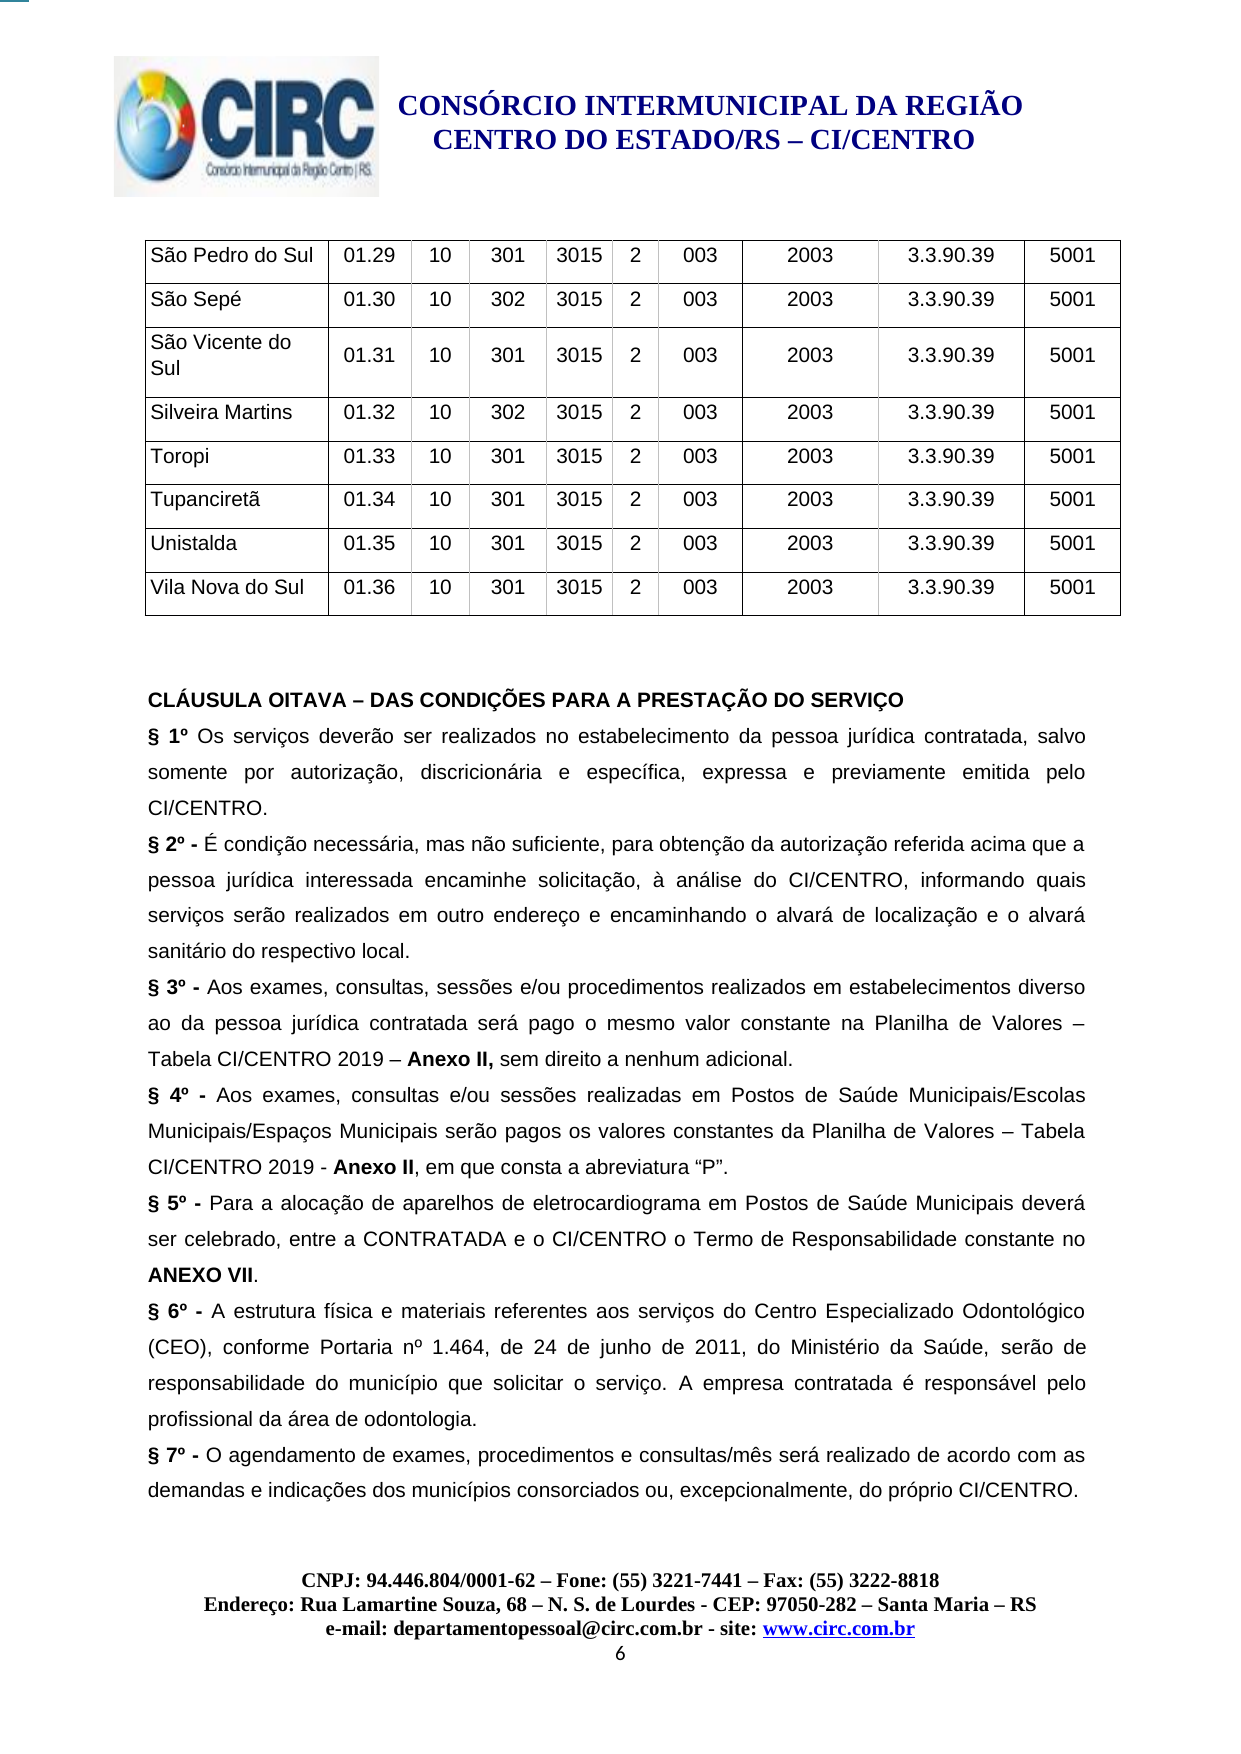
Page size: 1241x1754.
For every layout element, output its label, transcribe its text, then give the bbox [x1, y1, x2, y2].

table_cell 01.32 [329, 398, 411, 441]
table_cell 5001 [1025, 573, 1120, 615]
table_cell 3.3.90.39 [879, 241, 1024, 283]
table_cell 01.30 [329, 284, 411, 327]
table_cell 10 [412, 284, 469, 327]
table_cell 01.36 [329, 573, 411, 615]
table_cell 2 [613, 328, 658, 397]
table_cell 10 [412, 241, 469, 283]
table_cell 301 [470, 485, 546, 528]
table_cell 5001 [1025, 529, 1120, 571]
table_cell 2 [613, 529, 658, 571]
table_cell 3.3.90.39 [879, 442, 1024, 484]
text § 1º Os serviços deverão ser realizados no estabelecimento da pessoa jurídica contratada, salvo somente por autorização, discricionária e específica, expressa e previamente emitida pelo CI/CENTRO. [148, 724, 1087, 819]
text § 7º - O agendamento de exames, procedimentos e consultas/mês será realizado de acordo com as demandas e indicações dos municípios consorciados ou, excepcionalmente, do próprio CI/CENTRO. [148, 1442, 1087, 1502]
table_cell 3.3.90.39 [879, 529, 1024, 571]
table_cell 3015 [547, 442, 612, 484]
table_cell 302 [470, 398, 546, 441]
table_cell 01.29 [329, 241, 411, 283]
table_cell 301 [470, 529, 546, 571]
table_cell 2 [613, 284, 658, 327]
table_cell São Sepé [146, 284, 328, 327]
table_cell 10 [412, 398, 469, 441]
text § 6º - A estrutura física e materiais referentes aos serviços do Centro Especializado Odontológico (CEO), conforme Portaria nº 1.464, de 24 de junho de 2011, do Ministério da Saúde, serão de responsabilidade do município que solicitar o serviço. A empresa contratada é responsável pelo profissional da área de odontologia. [148, 1299, 1087, 1430]
table_cell 2 [613, 398, 658, 441]
table_cell 3015 [547, 241, 612, 283]
table_cell São Vicente do Sul [146, 328, 328, 397]
table_cell 3.3.90.39 [879, 328, 1024, 397]
table_cell 3.3.90.39 [879, 284, 1024, 327]
table_cell 01.33 [329, 442, 411, 484]
table_cell 2 [613, 442, 658, 484]
table_cell 10 [412, 485, 469, 528]
table_cell 2003 [743, 529, 878, 571]
table_cell 10 [412, 328, 469, 397]
table_cell 3.3.90.39 [879, 573, 1024, 615]
text CLÁUSULA OITAVA – DAS CONDIÇÕES PARA A PRESTAÇÃO DO SERVIÇO [148, 688, 1087, 712]
table_cell Tupanciretã [146, 485, 328, 528]
table_cell 3015 [547, 398, 612, 441]
table_cell 2003 [743, 284, 878, 327]
table_cell 2 [613, 485, 658, 528]
table_cell Silveira Martins [146, 398, 328, 441]
text § 4º - Aos exames, consultas e/ou sessões realizadas em Postos de Saúde Municipais/Escolas Municipais/Espaços Municipais serão pagos os valores constantes da Planilha de Valores – Tabela CI/CENTRO 2019 - Anexo II, em que consta a abreviatura “P”. [148, 1083, 1087, 1179]
table_cell 2003 [743, 241, 878, 283]
table_cell 3015 [547, 328, 612, 397]
table_cell 003 [659, 328, 742, 397]
table_cell 10 [412, 573, 469, 615]
table_cell 2003 [743, 398, 878, 441]
table_cell 3015 [547, 573, 612, 615]
table_cell 01.31 [329, 328, 411, 397]
table_cell 302 [470, 284, 546, 327]
table_cell Vila Nova do Sul [146, 573, 328, 615]
table_cell 3.3.90.39 [879, 485, 1024, 528]
table_cell 301 [470, 328, 546, 397]
table_cell 5001 [1025, 398, 1120, 441]
table_cell 3015 [547, 485, 612, 528]
table_cell 301 [470, 573, 546, 615]
table_cell 003 [659, 529, 742, 571]
table_cell 003 [659, 442, 742, 484]
table_cell 5001 [1025, 442, 1120, 484]
table_cell 01.35 [329, 529, 411, 571]
table_cell 2003 [743, 573, 878, 615]
table_cell 3.3.90.39 [879, 398, 1024, 441]
table_cell 5001 [1025, 284, 1120, 327]
table_cell 3015 [547, 529, 612, 571]
table_cell Unistalda [146, 529, 328, 571]
table_cell 01.34 [329, 485, 411, 528]
picture [113, 56, 380, 197]
table_cell 003 [659, 398, 742, 441]
table_cell 10 [412, 442, 469, 484]
table_cell Toropi [146, 442, 328, 484]
table_cell 5001 [1025, 485, 1120, 528]
table_cell 5001 [1025, 241, 1120, 283]
text § 3º - Aos exames, consultas, sessões e/ou procedimentos realizados em estabelecimentos diverso ao da pessoa jurídica contratada será pago o mesmo valor constante na Planilha de Valores – Tabela CI/CENTRO 2019 – Anexo II, sem direito a nenhum adicional. [148, 975, 1087, 1071]
table_cell 003 [659, 485, 742, 528]
table_cell 5001 [1025, 328, 1120, 397]
text § 2º - É condição necessária, mas não suficiente, para obtenção da autorização referida acima que a pessoa jurídica interessada encaminhe solicitação, à análise do CI/CENTRO, informando quais serviços serão realizados em outro endereço e encaminhando o alvará de localização e o alvará sanitário do respectivo local. [148, 831, 1087, 963]
table_cell 2 [613, 241, 658, 283]
table_cell 301 [470, 241, 546, 283]
table_cell 003 [659, 241, 742, 283]
table_cell 301 [470, 442, 546, 484]
table_cell 003 [659, 284, 742, 327]
table_cell 2003 [743, 442, 878, 484]
table_cell 2003 [743, 328, 878, 397]
text § 5º - Para a alocação de aparelhos de eletrocardiograma em Postos de Saúde Municipais deverá ser celebrado, entre a CONTRATADA e o CI/CENTRO o Termo de Responsabilidade constante no ANEXO VII. [148, 1191, 1087, 1287]
table_cell 2 [613, 573, 658, 615]
table_cell 2003 [743, 485, 878, 528]
table_cell São Pedro do Sul [146, 241, 328, 283]
table_cell 10 [412, 529, 469, 571]
table_cell 003 [659, 573, 742, 615]
table_cell 3015 [547, 284, 612, 327]
